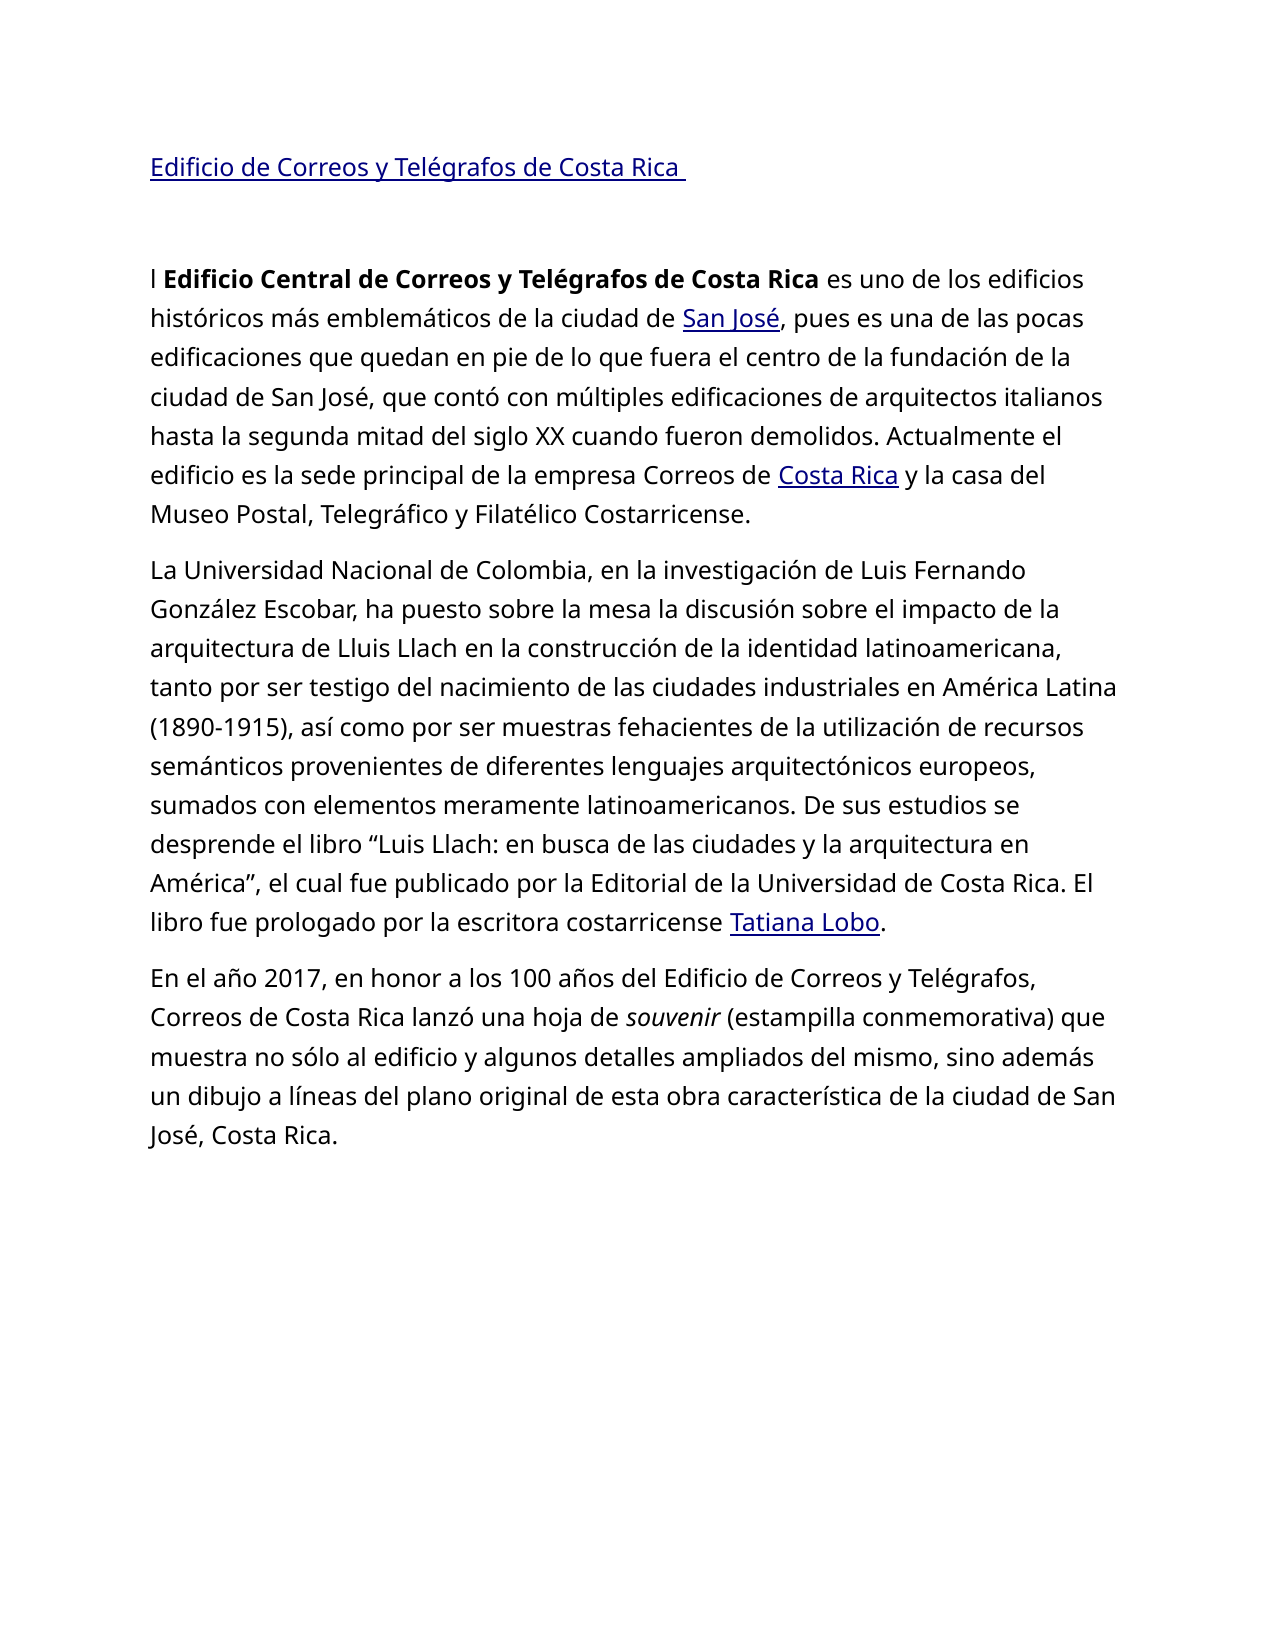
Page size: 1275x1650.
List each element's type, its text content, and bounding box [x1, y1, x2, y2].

text Edificio de Correos y Telégrafos de Costa Rica [150, 150, 1125, 184]
text l Edificio Central de Correos y Telégrafos de Costa Rica es uno de los edificios históricos más emblemáticos de la ciudad de San José, pues es una de las pocas edificaciones que quedan en pie de lo que fuera el centro de la fundación de la ciudad de San José, que contó con múltiples edificaciones de arquitectos italianos hasta la segunda mitad del siglo XX cuando fueron demolidos. Actualmente el edificio es la sede principal de la empresa Correos de Costa Rica y la casa del Museo Postal, Telegráfico y Filatélico Costarricense. [150, 262, 1125, 531]
text La Universidad Nacional de Colombia, en la investigación de Luis Fernando González Escobar, ha puesto sobre la mesa la discusión sobre el impacto de la arquitectura de Lluis Llach en la construcción de la identidad latinoamericana, tanto por ser testigo del nacimiento de las ciudades industriales en América Latina (1890-1915), así como por ser muestras fehacientes de la utilización de recursos semánticos provenientes de diferentes lenguajes arquitectónicos europeos, sumados con elementos meramente latinoamericanos. De sus estudios se desprende el libro “Luis Llach: en busca de las ciudades y la arquitectura en América”, el cual fue publicado por la Editorial de la Universidad de Costa Rica. El libro fue prologado por la escritora costarricense Tatiana Lobo. [150, 552, 1125, 939]
text En el año 2017, en honor a los 100 años del Edificio de Correos y Telégrafos, Correos de Costa Rica lanzó una hoja de souvenir (estampilla conmemorativa) que muestra no sólo al edificio y algunos detalles ampliados del mismo, sino además un dibujo a líneas del plano original de esta obra característica de la ciudad de San José, Costa Rica. [150, 961, 1125, 1152]
